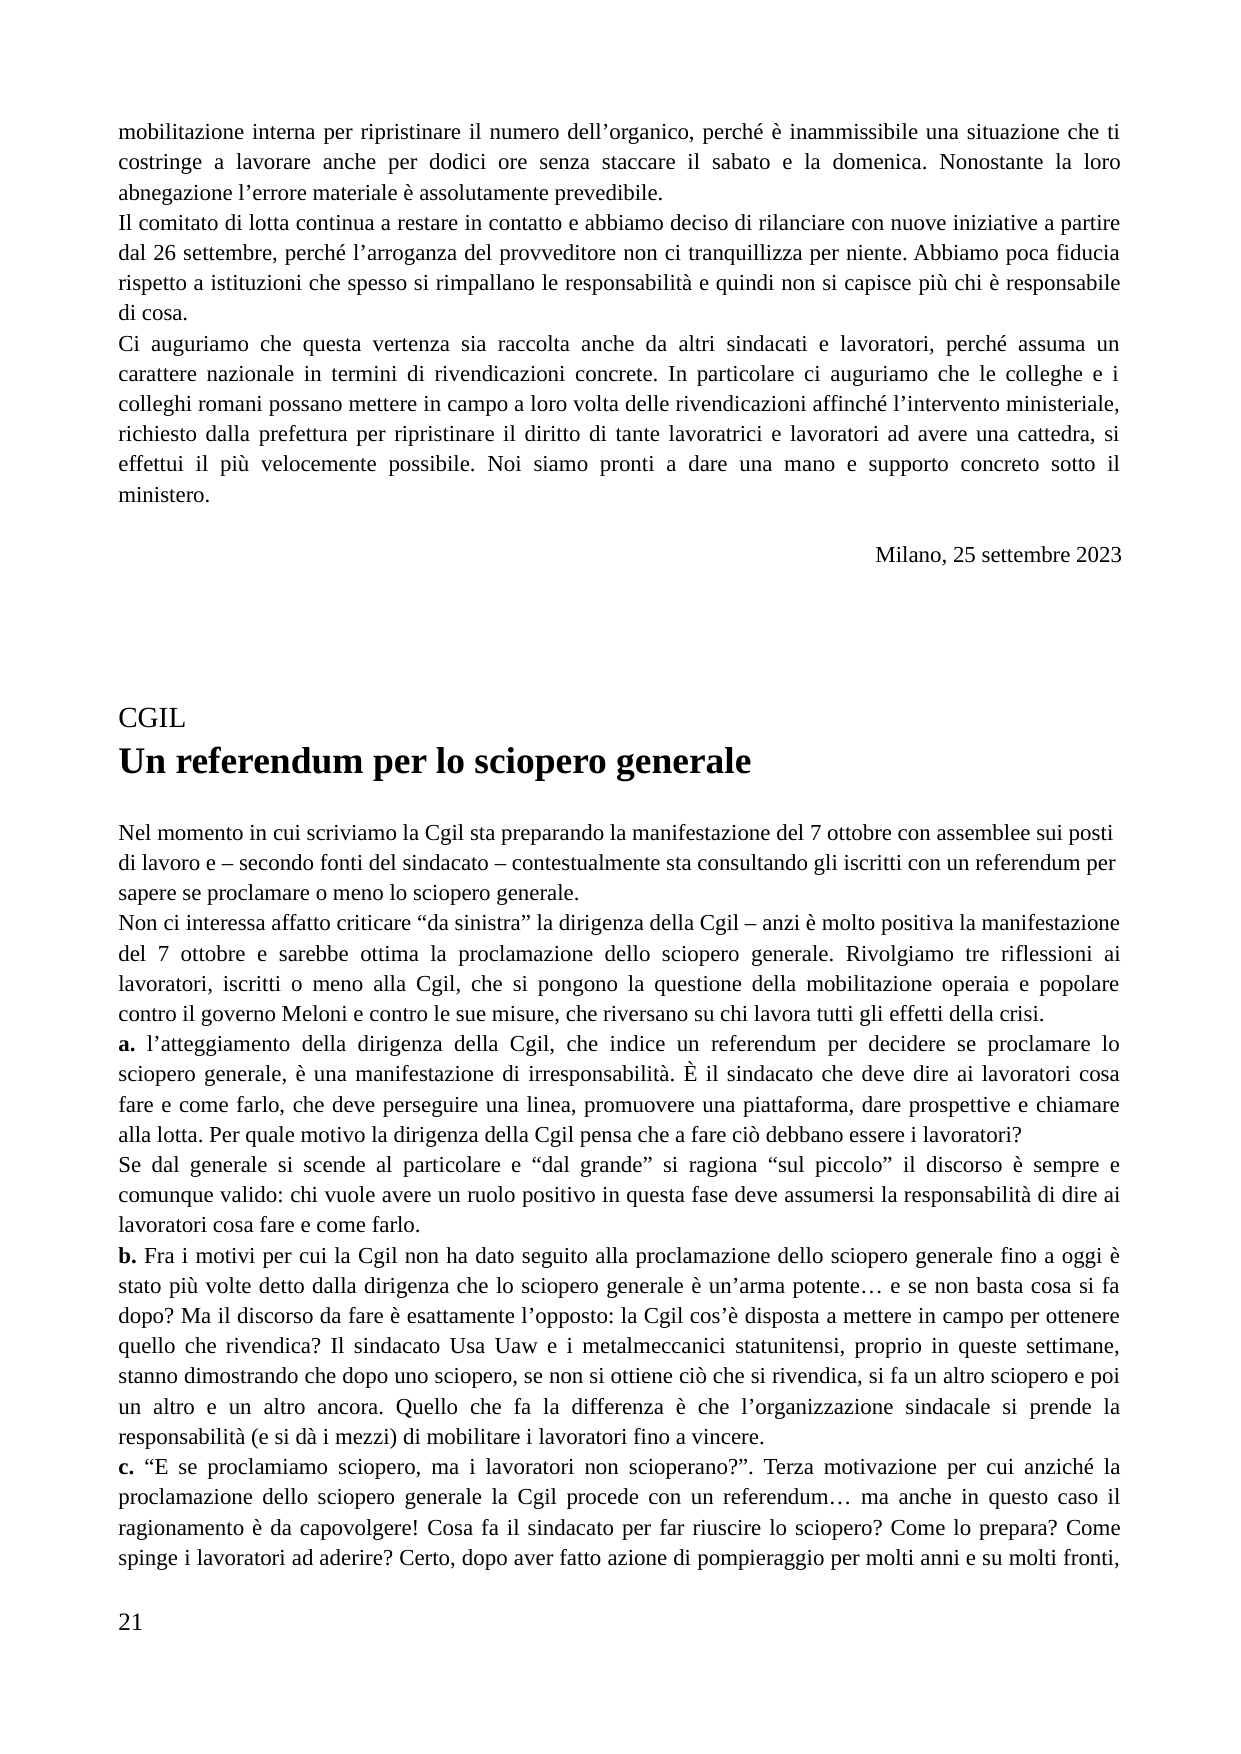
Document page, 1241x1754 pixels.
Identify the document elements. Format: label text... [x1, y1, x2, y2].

text Se dal generale si scende al particolare e “dal grande” si ragiona “sul piccolo” il discorso è sempre e comunque valido: chi vuole avere un ruolo positivo in questa fase deve assumersi la responsabilità di dire ai lavoratori cosa fare e come farlo. [118, 1151, 1122, 1238]
text mobilitazione interna per ripristinare il numero dell’organico, perché è inammissibile una situazione che ti costringe a lavorare anche per dodici ore senza staccare il sabato e la domenica. Nonostante la loro abnegazione l’errore materiale è assolutamente prevedibile. [118, 118, 1122, 205]
text Il comitato di lotta continua a restare in contatto e abbiamo deciso di rilanciare con nuove iniziative a partire dal 26 settembre, perché l’arroganza del provveditore non ci tranquillizza per niente. Abbiamo poca fiducia rispetto a istituzioni che spesso si rimpallano le responsabilità e quindi non si capisce più chi è responsabile di cosa. [118, 209, 1122, 326]
text Milano, 25 settembre 2023 [118, 541, 1122, 567]
text Un referendum per lo sciopero generale [118, 739, 1122, 782]
text b. Fra i motivi per cui la Cgil non ha dato seguito alla proclamazione dello sciopero generale fino a oggi è stato più volte detto dalla dirigenza che lo sciopero generale è un’arma potente… e se non basta cosa si fa dopo? Ma il discorso da fare è esattamente l’opposto: la Cgil cos’è disposta a mettere in campo per ottenere quello che rivendica? Il sindacato Usa Uaw e i metalmeccanici statunitensi, proprio in queste settimane, stanno dimostrando che dopo uno sciopero, se non si ottiene ciò che si rivendica, si fa un altro sciopero e poi un altro e un altro ancora. Quello che fa la differenza è che l’organizzazione sindacale si prende la responsabilità (e si dà i mezzi) di mobilitare i lavoratori fino a vincere. [118, 1242, 1122, 1449]
text Non ci interessa affatto criticare “da sinistra” la dirigenza della Cgil – anzi è molto positiva la manifestazione del 7 ottobre e sarebbe ottima la proclamazione dello sciopero generale. Rivolgiamo tre riflessioni ai lavoratori, iscritti o meno alla Cgil, che si pongono la questione della mobilitazione operaia e popolare contro il governo Meloni e contro le sue misure, che riversano su chi lavora tutti gli effetti della crisi. [118, 909, 1122, 1026]
text CGIL [118, 700, 1122, 734]
text Ci auguriamo che questa vertenza sia raccolta anche da altri sindacati e lavoratori, perché assuma un carattere nazionale in termini di rivendicazioni concrete. In particolare ci auguriamo che le colleghe e i colleghi romani possano mettere in campo a loro volta delle rivendicazioni affinché l’intervento ministeriale, richiesto dalla prefettura per ripristinare il diritto di tante lavoratrici e lavoratori ad avere una cattedra, si effettui il più velocemente possibile. Noi siamo pronti a dare una mano e supporto concreto sotto il ministero. [118, 329, 1122, 507]
text Nel momento in cui scriviamo la Cgil sta preparando la manifestazione del 7 ottobre con assemblee sui posti di lavoro e – secondo fonti del sindacato – contestualmente sta consultando gli iscritti con un referendum per sapere se proclamare o meno lo sciopero generale. [118, 819, 1122, 906]
text c. “E se proclamiamo sciopero, ma i lavoratori non scioperano?”. Terza motivazione per cui anziché la proclamazione dello sciopero generale la Cgil procede con un referendum… ma anche in questo caso il ragionamento è da capovolgere! Cosa fa il sindacato per far riuscire lo sciopero? Come lo prepara? Come spinge i lavoratori ad aderire? Certo, dopo aver fatto azione di pompieraggio per molti anni e su molti fronti, [118, 1453, 1122, 1570]
text a. l’atteggiamento della dirigenza della Cgil, che indice un referendum per decidere se proclamare lo sciopero generale, è una manifestazione di irresponsabilità. È il sindacato che deve dire ai lavoratori cosa fare e come farlo, che deve perseguire una linea, promuovere una piattaforma, dare prospettive e chiamare alla lotta. Per quale motivo la dirigenza della Cgil pensa che a fare ciò debbano essere i lavoratori? [118, 1030, 1122, 1147]
